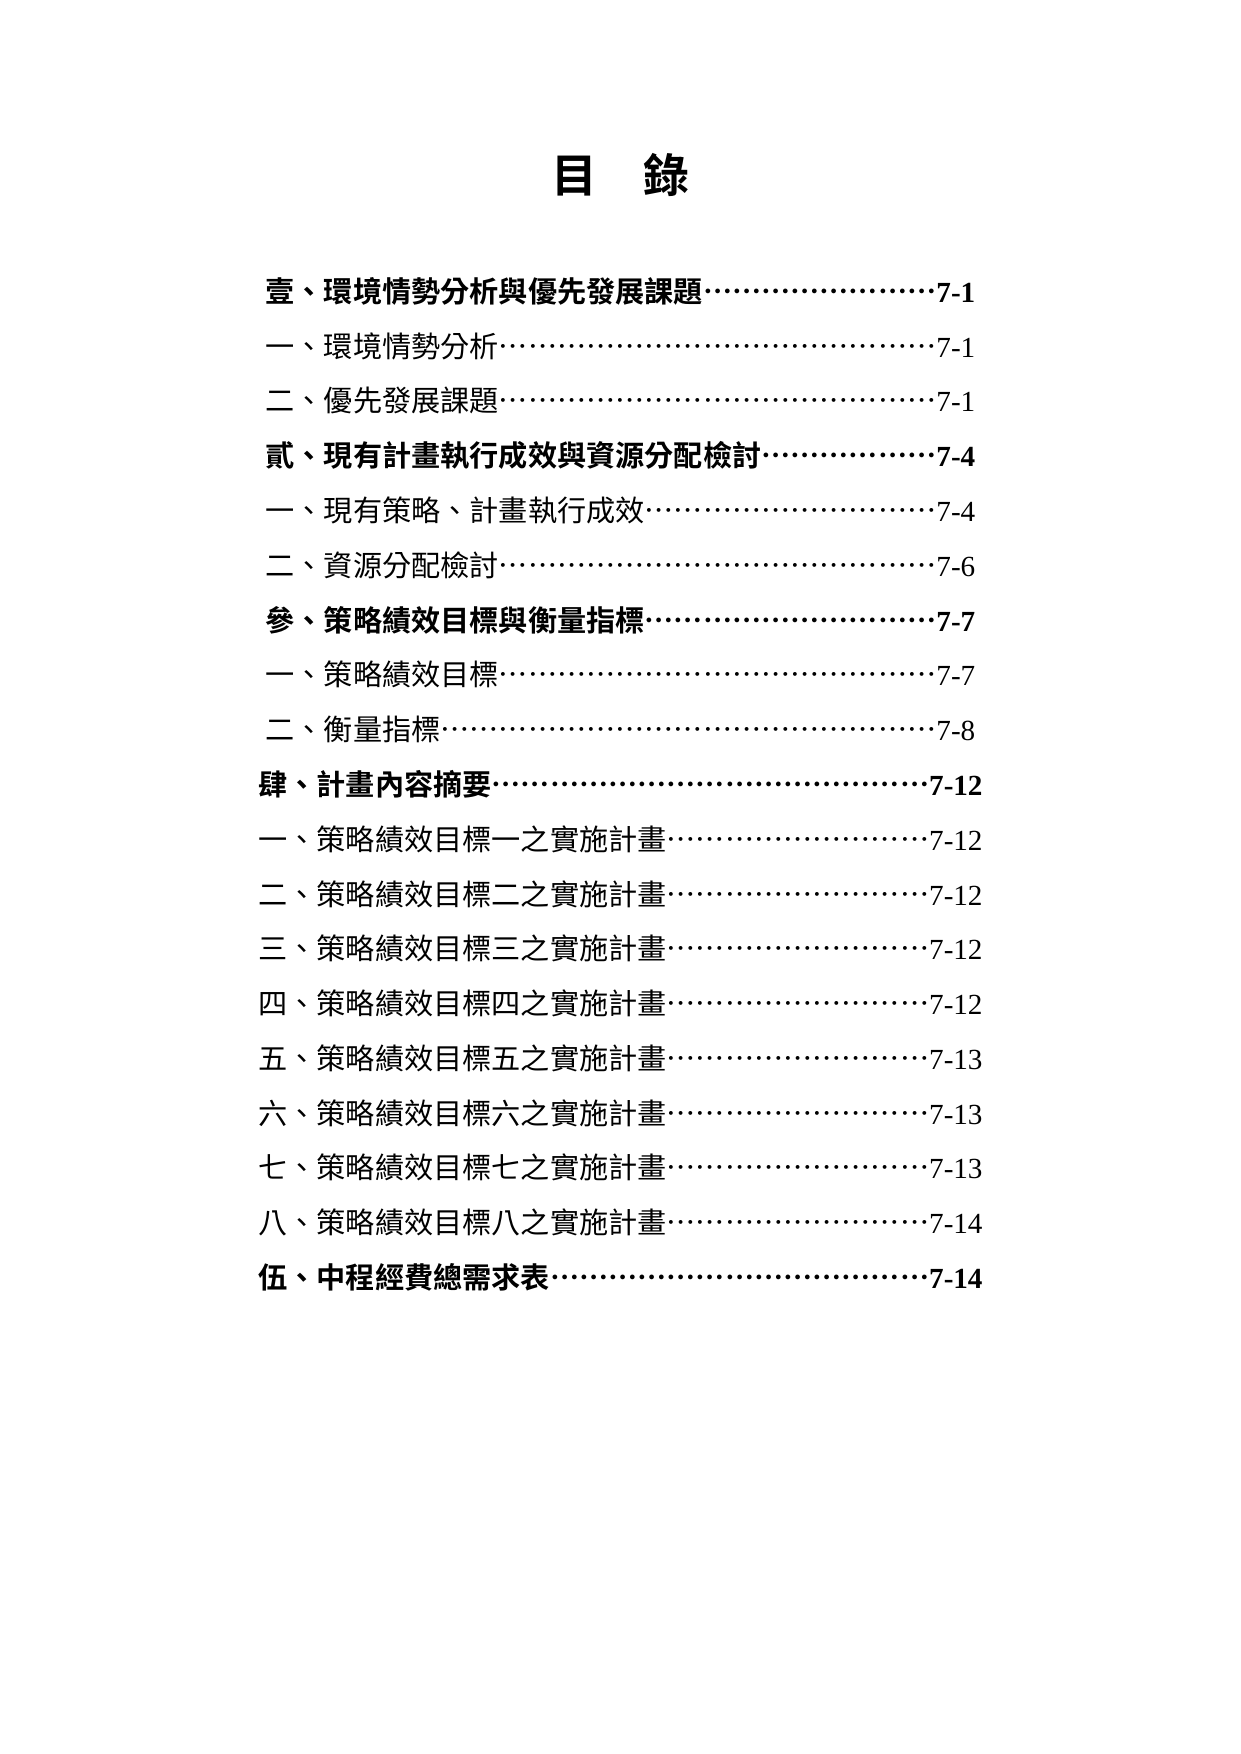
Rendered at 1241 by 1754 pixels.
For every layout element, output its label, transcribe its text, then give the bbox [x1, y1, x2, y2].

text 七、策略績效目標七之實施計畫………………………7-13 [88, 1145, 1152, 1187]
text 參、策略績效目標與衡量指標…………………………7-7 [88, 597, 1152, 639]
text 四、策略績效目標四之實施計畫………………………7-12 [88, 981, 1152, 1023]
text 一、策略績效目標一之實施計畫………………………7-12 [88, 816, 1152, 858]
text 一、現有策略、計畫執行成效…………………………7-4 [88, 487, 1152, 530]
text 八、策略績效目標八之實施計畫………………………7-14 [88, 1200, 1152, 1242]
text 貳、現有計畫執行成效與資源分配檢討………………7-4 [88, 433, 1152, 475]
text 一、環境情勢分析………………………………………7-1 [88, 323, 1152, 365]
text 三、策略績效目標三之實施計畫………………………7-12 [88, 926, 1152, 968]
text 二、優先發展課題………………………………………7-1 [88, 378, 1152, 420]
text 目 錄 [88, 139, 1152, 206]
text 五、策略績效目標五之實施計畫………………………7-13 [88, 1035, 1152, 1078]
text 二、衡量指標……………………………………………7-8 [88, 707, 1152, 749]
text 二、資源分配檢討………………………………………7-6 [88, 542, 1152, 584]
text 一、策略績效目標………………………………………7-7 [88, 652, 1152, 694]
text 肆、計畫內容摘要………………………………………7-12 [88, 761, 1152, 804]
text 壹、環境情勢分析與優先發展課題……………………7-1 [88, 268, 1152, 311]
text 伍、中程經費總需求表…………………………………7-14 [88, 1254, 1152, 1297]
text 六、策略績效目標六之實施計畫………………………7-13 [88, 1090, 1152, 1132]
text 二、策略績效目標二之實施計畫………………………7-12 [88, 871, 1152, 913]
